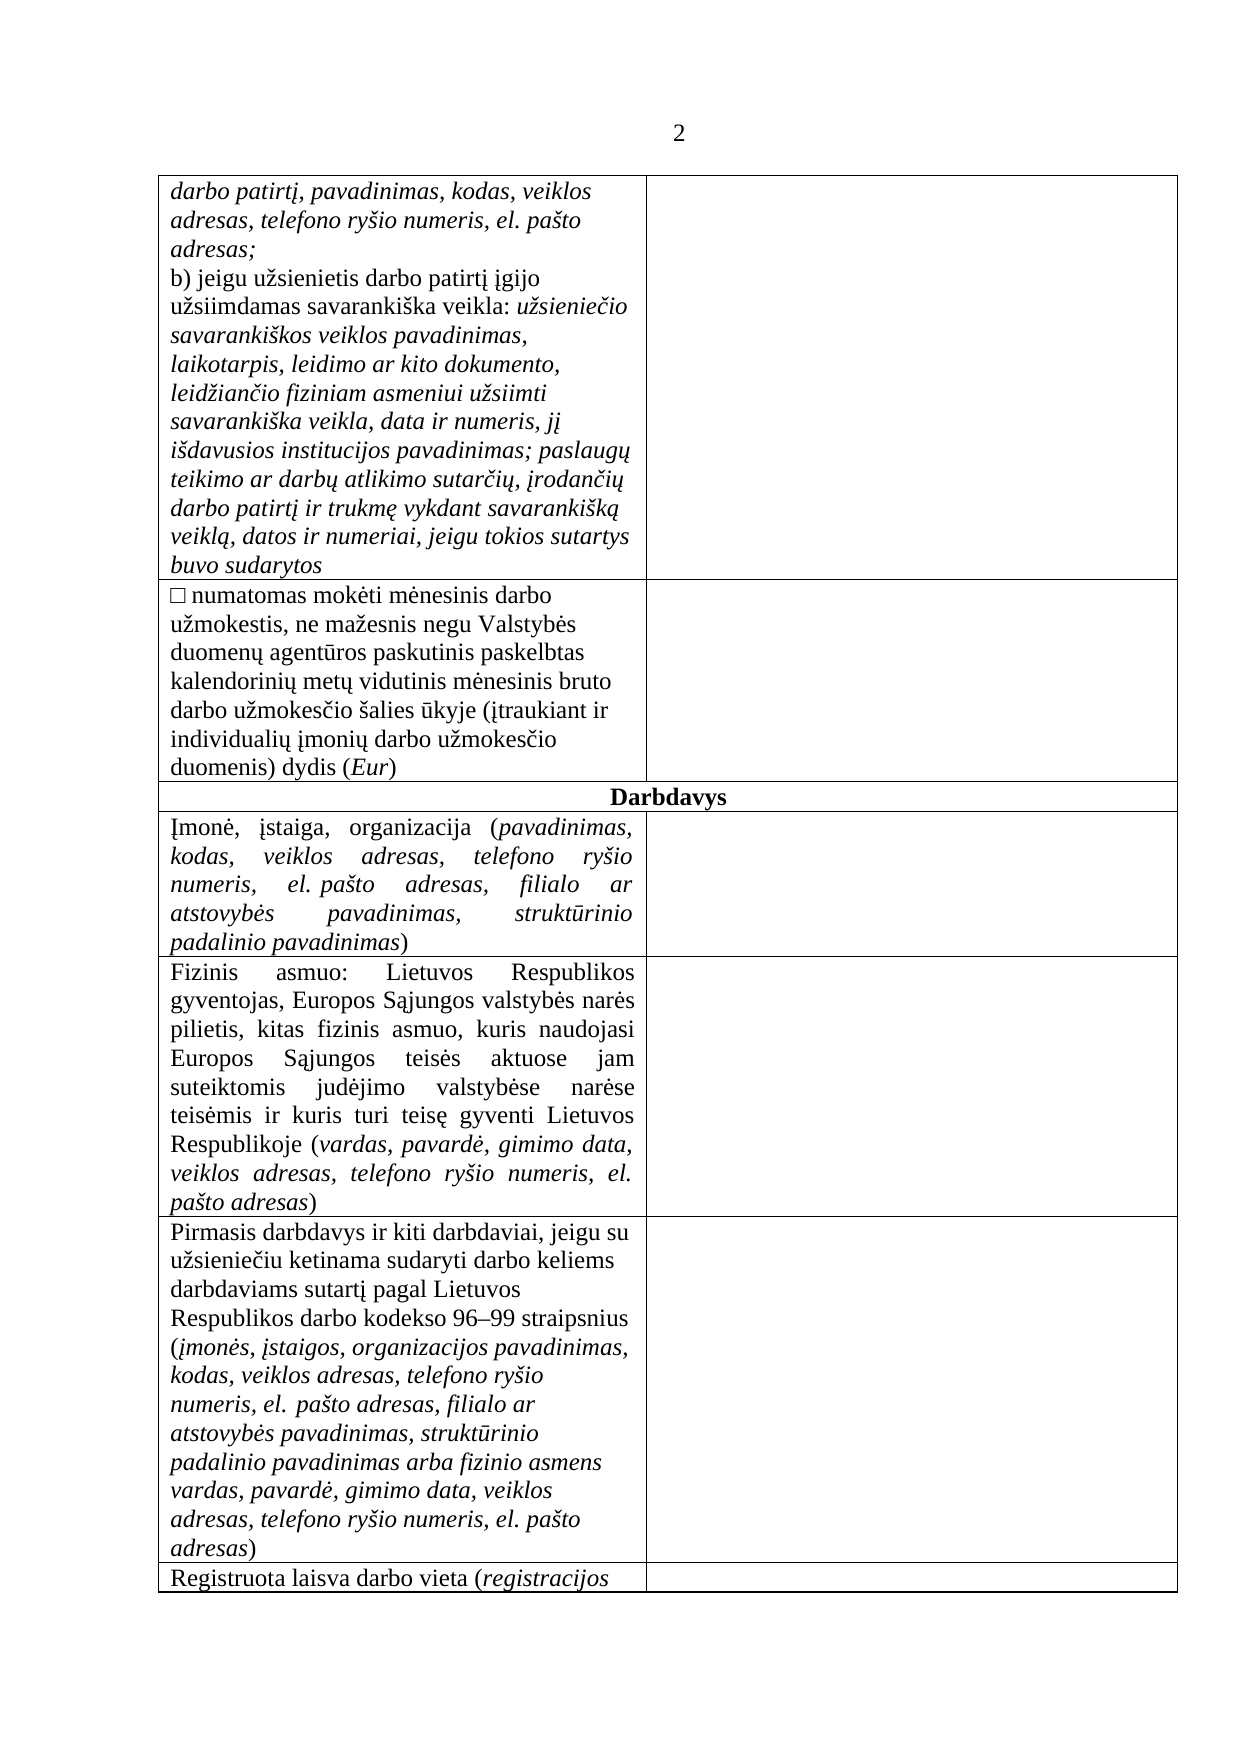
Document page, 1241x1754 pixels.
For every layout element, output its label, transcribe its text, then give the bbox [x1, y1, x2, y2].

table_cell [647, 1563, 1177, 1591]
table_cell [647, 812, 1177, 956]
table_cell Darbdavys [159, 782, 1177, 811]
table_cell Registruota laisva darbo vieta (registracijos [159, 1563, 646, 1591]
table_cell Įmonė, įstaiga, organizacija (pavadinimas, kodas, veiklos adresas, telefono ryšio numeris, el. pašto adresas, filialo ar atstovybės pavadinimas, struktūrinio padalinio pavadinimas) [159, 812, 646, 956]
table_cell □ numatomas mokėti mėnesinis darbo užmokestis, ne mažesnis negu Valstybės duomenų agentūros paskutinis paskelbtas kalendorinių metų vidutinis mėnesinis bruto darbo užmokesčio šalies ūkyje (įtraukiant ir individualių įmonių darbo užmokesčio duomenis) dydis (Eur) [159, 580, 646, 781]
table_cell [647, 957, 1177, 1216]
table_cell [647, 176, 1177, 579]
table_cell Fizinis asmuo: Lietuvos Respublikos gyventojas, Europos Sąjungos valstybės narės pilietis, kitas fizinis asmuo, kuris naudojasi Europos Sąjungos teisės aktuose jam suteiktomis judėjimo valstybėse narėse teisėmis ir kuris turi teisę gyventi Lietuvos Respublikoje (vardas, pavardė, gimimo data, veiklos adresas, telefono ryšio numeris, el. pašto adresas) [159, 957, 646, 1216]
table_cell darbo patirtį, pavadinimas, kodas, veiklos adresas, telefono ryšio numeris, el. pašto adresas; b) jeigu užsienietis darbo patirtį įgijo užsiimdamas savarankiška veikla: užsieniečio savarankiškos veiklos pavadinimas, laikotarpis, leidimo ar kito dokumento, leidžiančio fiziniam asmeniui užsiimti savarankiška veikla, data ir numeris, jį išdavusios institucijos pavadinimas; paslaugų teikimo ar darbų atlikimo sutarčių, įrodančių darbo patirtį ir trukmę vykdant savarankišką veiklą, datos ir numeriai, jeigu tokios sutartys buvo sudarytos [159, 176, 646, 579]
table_cell [647, 1217, 1177, 1562]
table_cell Pirmasis darbdavys ir kiti darbdaviai, jeigu su užsieniečiu ketinama sudaryti darbo keliems darbdaviams sutartį pagal Lietuvos Respublikos darbo kodekso 96–99 straipsnius (įmonės, įstaigos, organizacijos pavadinimas, kodas, veiklos adresas, telefono ryšio numeris, el. pašto adresas, filialo ar atstovybės pavadinimas, struktūrinio padalinio pavadinimas arba fizinio asmens vardas, pavardė, gimimo data, veiklos adresas, telefono ryšio numeris, el. pašto adresas) [159, 1217, 646, 1562]
table_cell [647, 580, 1177, 781]
